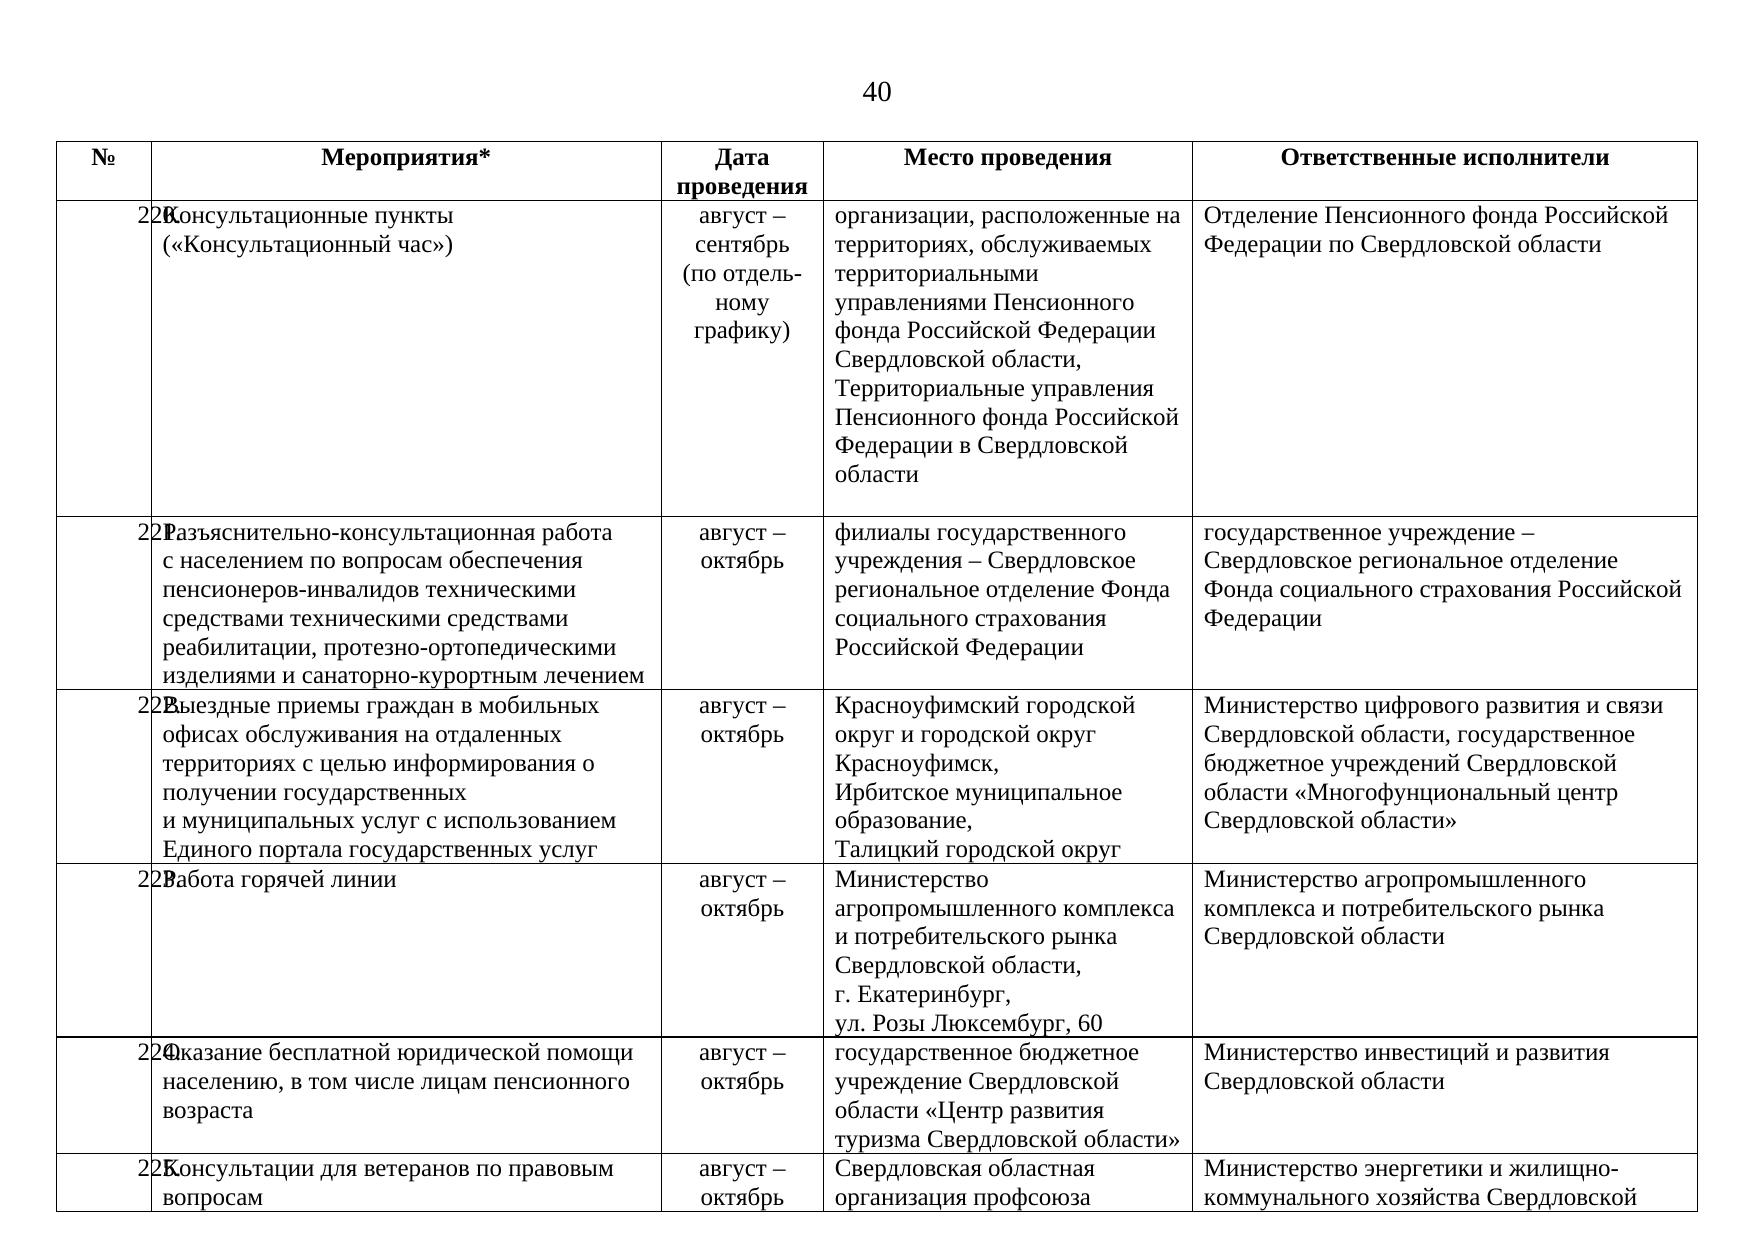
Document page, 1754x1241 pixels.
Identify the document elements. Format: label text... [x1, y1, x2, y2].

table_header Мероприятия* [152, 142, 661, 199]
table_cell [57, 201, 151, 516]
table_cell Красноуфимский городской округ и городской округ Красноуфимск, Ирбитское муниципальное образование, Талицкий городской округ [824, 690, 1192, 863]
table_cell Выездные приемы граждан в мобильных офисах обслуживания на отдаленных территориях с целью информирования о получении государственных и муниципальных услуг с использованием Единого портала государственных услуг [152, 690, 661, 863]
table_cell [57, 1154, 151, 1211]
table_cell Министерство агропромышленного комплекса и потребительского рынка Свердловской области, г. Екатеринбург, ул. Розы Люксембург, 60 [824, 864, 1192, 1036]
table_cell август – октябрь [662, 517, 823, 689]
table_cell [57, 1038, 151, 1152]
table_header № [57, 142, 151, 199]
table_header Место проведения [824, 142, 1192, 199]
table_cell Министерство агропромышленного комплекса и потребительского рынка Свердловской области [1193, 864, 1697, 1036]
table_cell Министерство инвестиций и развития Свердловской области [1193, 1038, 1697, 1152]
table_cell Министерство цифрового развития и связи Свердловской области, государственное бюджетное учреждений Свердловской области «Многофунциональный центр Свердловской области» [1193, 690, 1697, 863]
table_cell Работа горячей линии [152, 864, 661, 1036]
table_cell Консультационные пункты («Консультационный час») [152, 201, 661, 516]
table_cell организации, расположенные на территориях, обслуживаемых территориальными управлениями Пенсионного фонда Российской Федерации Свердловской области, Территориальные управления Пенсионного фонда Российской Федерации в Свердловской области [824, 201, 1192, 516]
table_header Ответственные исполнители [1193, 142, 1697, 199]
table_cell государственное бюджетное учреждение Свердловской области «Центр развития туризма Свердловской области» [824, 1038, 1192, 1152]
table_cell [57, 690, 151, 863]
table_cell Оказание бесплатной юридической помощи населению, в том числе лицам пенсионного возраста [152, 1038, 661, 1152]
table_cell Консультации для ветеранов по правовым вопросам [152, 1154, 661, 1211]
table_cell август – октябрь [662, 690, 823, 863]
table_cell [57, 864, 151, 1036]
table_header Дата проведения [662, 142, 823, 199]
table_cell август – сентябрь (по отдель-ному графику) [662, 201, 823, 516]
table_cell август – октябрь [662, 864, 823, 1036]
table_cell Отделение Пенсионного фонда Российской Федерации по Свердловской области [1193, 201, 1697, 516]
table_cell филиалы государственного учреждения – Свердловское региональное отделение Фонда социального страхования Российской Федерации [824, 517, 1192, 689]
table_cell Разъяснительно-консультационная работа с населением по вопросам обеспечения пенсионеров-инвалидов техническими средствами техническими средствами реабилитации, протезно-ортопедическими изделиями и санаторно-курортным лечением [152, 517, 661, 689]
table_cell Министерство энергетики и жилищно-коммунального хозяйства Свердловской [1193, 1154, 1697, 1211]
table_cell Свердловская областная организация профсоюза [824, 1154, 1192, 1211]
table_cell август – октябрь [662, 1154, 823, 1211]
table_cell [57, 517, 151, 689]
table_cell август – октябрь [662, 1038, 823, 1152]
table_cell государственное учреждение – Свердловское региональное отделение Фонда социального страхования Российской Федерации [1193, 517, 1697, 689]
